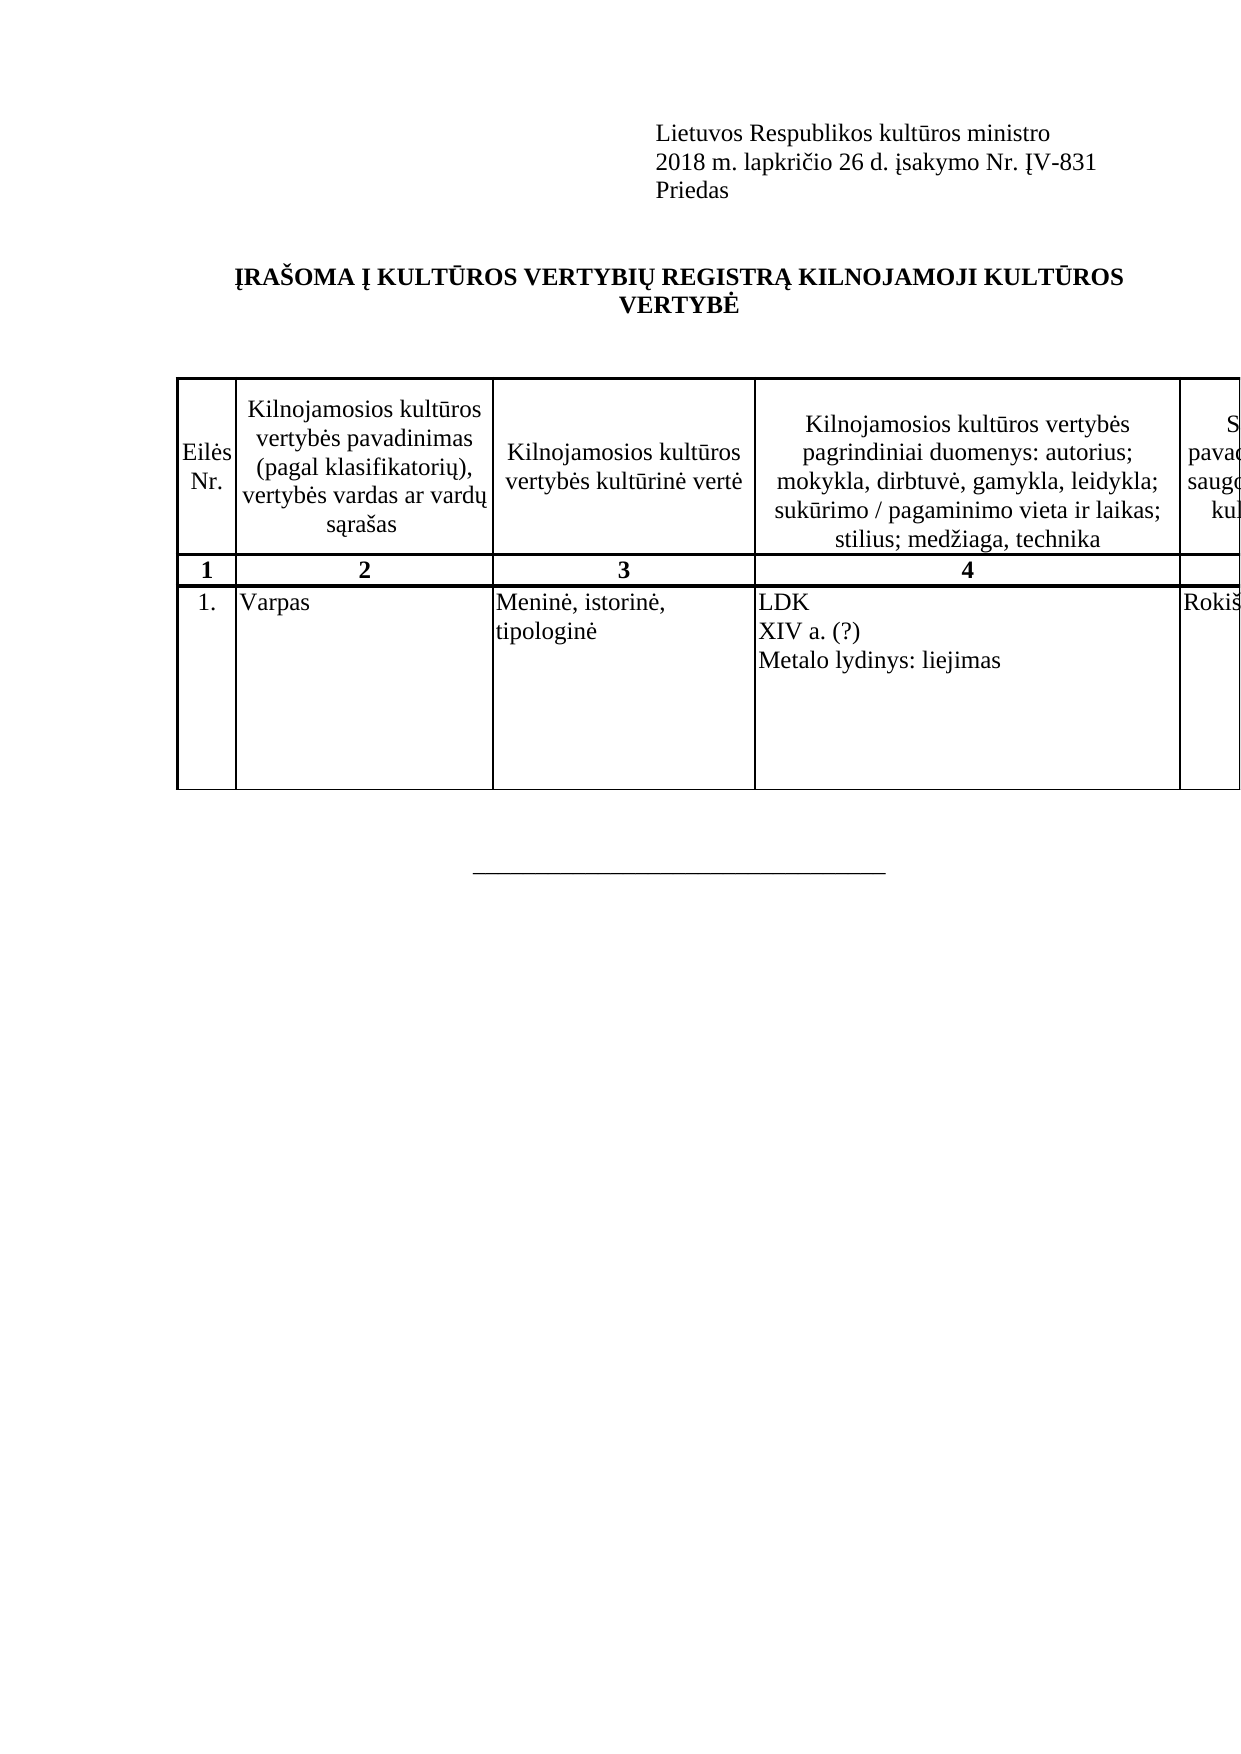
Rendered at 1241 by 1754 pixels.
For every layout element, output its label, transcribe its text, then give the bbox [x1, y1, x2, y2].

table_cell 3 [494, 556, 754, 584]
text Priedas [655, 176, 1181, 204]
table_cell 4 [756, 556, 1179, 584]
text 2018 m. lapkričio 26 d. įsakymo Nr. ĮV-831 [655, 147, 1181, 176]
table_header Eilės Nr. [179, 380, 235, 552]
table_header Kilnojamosios kultūros vertybės pagrindiniai duomenys: autorius; mokykla, dirbtuvė, gamykla, leidykla; sukūrimo / pagaminimo vieta ir laikas; stilius; medžiaga, technika [756, 380, 1179, 552]
table_header Kilnojamosios kultūros vertybės kultūrinė vertė [494, 380, 754, 552]
table_cell Meninė, istorinė, tipologinė [494, 588, 754, 789]
table_cell Varpas [237, 588, 492, 789]
table_cell LDK XIV a. (?) Metalo lydinys: liejimas [756, 588, 1179, 789]
table_header Kilnojamosios kultūros vertybės pavadinimas (pagal klasifikatorių), vertybės vardas ar vardų sąrašas [237, 380, 492, 552]
table_cell 1 [179, 556, 235, 584]
text _________________________________ [177, 848, 1181, 877]
table_cell Rokiškio r. sav., [1181, 588, 1239, 789]
table_cell 2 [237, 556, 492, 584]
table_header Savivaldybės pavadinimas, kurioje saugoma kilnojamoji kultūros vertybė [1181, 380, 1239, 552]
text ĮRAŠOMA Į KULTŪROS VERTYBIŲ REGISTRĄ KILNOJAMOJI KULTŪROS VERTYBĖ [177, 262, 1181, 319]
table_cell 1. [179, 588, 235, 789]
table_cell 5 [1181, 556, 1239, 584]
text Lietuvos Respublikos kultūros ministro [655, 118, 1181, 147]
